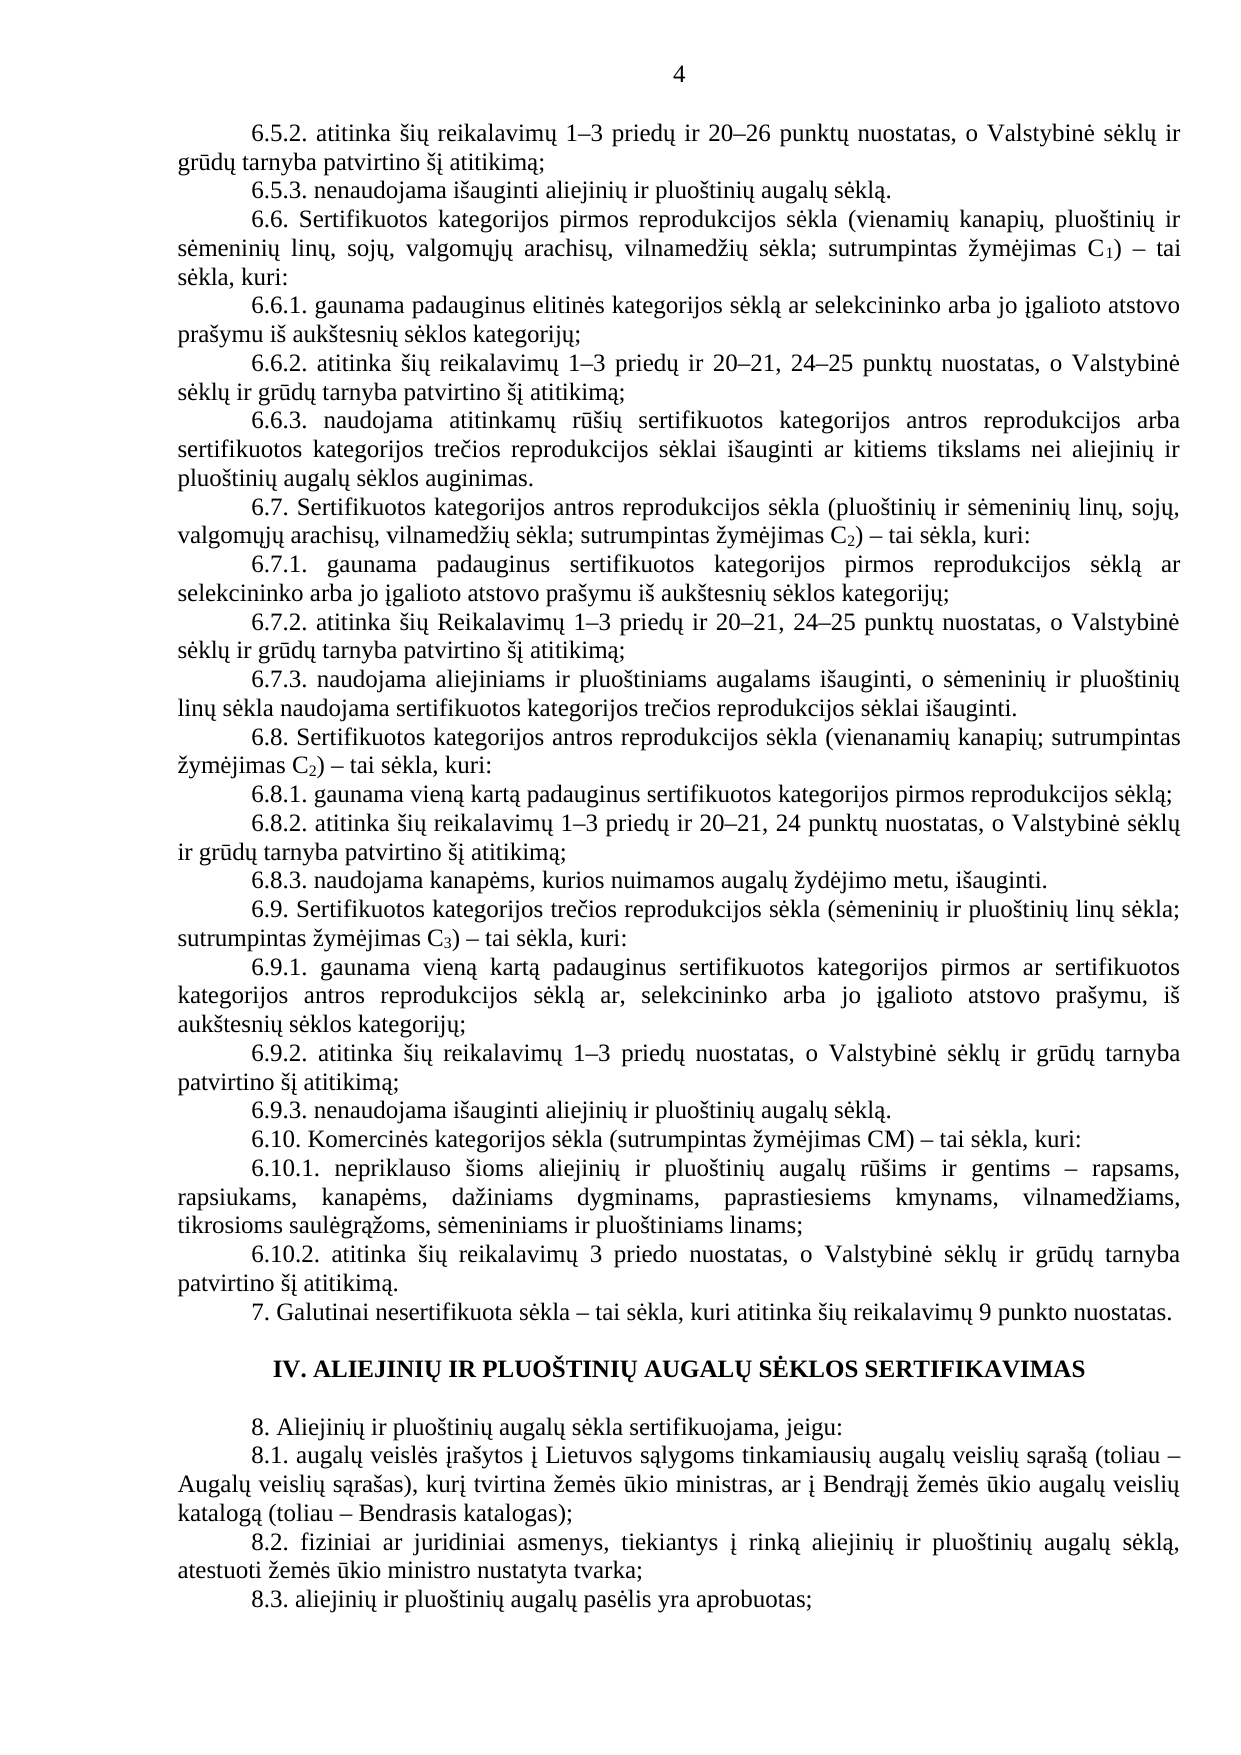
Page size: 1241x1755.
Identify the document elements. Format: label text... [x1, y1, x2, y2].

text 6.8.3. naudojama kanapėms, kurios nuimamos augalų žydėjimo metu, išauginti. [177, 866, 1181, 894]
text 8.1. augalų veislės įrašytos į Lietuvos sąlygoms tinkamiausių augalų veislių sąrašą (toliau – Augalų veislių sąrašas), kurį tvirtina žemės ūkio ministras, ar į Bendrąjį žemės ūkio augalų veislių katalogą (toliau – Bendrasis katalogas); [177, 1441, 1181, 1527]
text 6.7. Sertifikuotos kategorijos antros reprodukcijos sėkla (pluoštinių ir sėmeninių linų, sojų, valgomųjų arachisų, vilnamedžių sėkla; sutrumpintas žymėjimas C2) – tai sėkla, kuri: [177, 492, 1181, 549]
text 6.9. Sertifikuotos kategorijos trečios reprodukcijos sėkla (sėmeninių ir pluoštinių linų sėkla; sutrumpintas žymėjimas C3) – tai sėkla, kuri: [177, 894, 1181, 952]
text 6.8. Sertifikuotos kategorijos antros reprodukcijos sėkla (vienanamių kanapių; sutrumpintas žymėjimas C2) – tai sėkla, kuri: [177, 722, 1181, 779]
text 8.2. fiziniai ar juridiniai asmenys, tiekiantys į rinką aliejinių ir pluoštinių augalų sėklą, atestuoti žemės ūkio ministro nustatyta tvarka; [177, 1527, 1181, 1584]
text 6.9.3. nenaudojama išauginti aliejinių ir pluoštinių augalų sėklą. [177, 1096, 1181, 1124]
text 7. Galutinai nesertifikuota sėkla – tai sėkla, kuri atitinka šių reikalavimų 9 punkto nuostatas. [177, 1297, 1181, 1326]
text 6.6.2. atitinka šių reikalavimų 1–3 priedų ir 20–21, 24–25 punktų nuostatas, o Valstybinė sėklų ir grūdų tarnyba patvirtino šį atitikimą; [177, 348, 1181, 406]
text 6.7.2. atitinka šių Reikalavimų 1–3 priedų ir 20–21, 24–25 punktų nuostatas, o Valstybinė sėklų ir grūdų tarnyba patvirtino šį atitikimą; [177, 607, 1181, 664]
text 6.8.1. gaunama vieną kartą padauginus sertifikuotos kategorijos pirmos reprodukcijos sėklą; [177, 779, 1181, 808]
text 6.6.3. naudojama atitinkamų rūšių sertifikuotos kategorijos antros reprodukcijos arba sertifikuotos kategorijos trečios reprodukcijos sėklai išauginti ar kitiems tikslams nei aliejinių ir pluoštinių augalų sėklos auginimas. [177, 406, 1181, 492]
text 6.9.2. atitinka šių reikalavimų 1–3 priedų nuostatas, o Valstybinė sėklų ir grūdų tarnyba patvirtino šį atitikimą; [177, 1038, 1181, 1096]
text 6.5.2. atitinka šių reikalavimų 1–3 priedų ir 20–26 punktų nuostatas, o Valstybinė sėklų ir grūdų tarnyba patvirtino šį atitikimą; [177, 118, 1181, 176]
text 6.6. Sertifikuotos kategorijos pirmos reprodukcijos sėkla (vienamių kanapių, pluoštinių ir sėmeninių linų, sojų, valgomųjų arachisų, vilnamedžių sėkla; sutrumpintas žymėjimas C1) – tai sėkla, kuri: [177, 204, 1181, 291]
text 6.10. Komercinės kategorijos sėkla (sutrumpintas žymėjimas CM) – tai sėkla, kuri: [177, 1124, 1181, 1153]
text 8. Aliejinių ir pluoštinių augalų sėkla sertifikuojama, jeigu: [177, 1412, 1181, 1441]
text 8.3. aliejinių ir pluoštinių augalų pasėlis yra aprobuotas; [177, 1584, 1181, 1613]
text 6.9.1. gaunama vieną kartą padauginus sertifikuotos kategorijos pirmos ar sertifikuotos kategorijos antros reprodukcijos sėklą ar, selekcininko arba jo įgalioto atstovo prašymu, iš aukštesnių sėklos kategorijų; [177, 952, 1181, 1038]
text 6.7.3. naudojama aliejiniams ir pluoštiniams augalams išauginti, o sėmeninių ir pluoštinių linų sėkla naudojama sertifikuotos kategorijos trečios reprodukcijos sėklai išauginti. [177, 664, 1181, 722]
text IV. ALIEJINIŲ IR PLUOŠTINIŲ AUGALŲ SĖKLOS SERTIFIKAVIMAS [177, 1354, 1181, 1383]
text 6.5.3. nenaudojama išauginti aliejinių ir pluoštinių augalų sėklą. [177, 176, 1181, 204]
text 6.8.2. atitinka šių reikalavimų 1–3 priedų ir 20–21, 24 punktų nuostatas, o Valstybinė sėklų ir grūdų tarnyba patvirtino šį atitikimą; [177, 808, 1181, 866]
text 6.10.1. nepriklauso šioms aliejinių ir pluoštinių augalų rūšims ir gentims – rapsams, rapsiukams, kanapėms, dažiniams dygminams, paprastiesiems kmynams, vilnamedžiams, tikrosioms saulėgrąžoms, sėmeniniams ir pluoštiniams linams; [177, 1153, 1181, 1239]
text 6.7.1. gaunama padauginus sertifikuotos kategorijos pirmos reprodukcijos sėklą ar selekcininko arba jo įgalioto atstovo prašymu iš aukštesnių sėklos kategorijų; [177, 549, 1181, 607]
text 6.6.1. gaunama padauginus elitinės kategorijos sėklą ar selekcininko arba jo įgalioto atstovo prašymu iš aukštesnių sėklos kategorijų; [177, 291, 1181, 348]
text 6.10.2. atitinka šių reikalavimų 3 priedo nuostatas, o Valstybinė sėklų ir grūdų tarnyba patvirtino šį atitikimą. [177, 1239, 1181, 1297]
